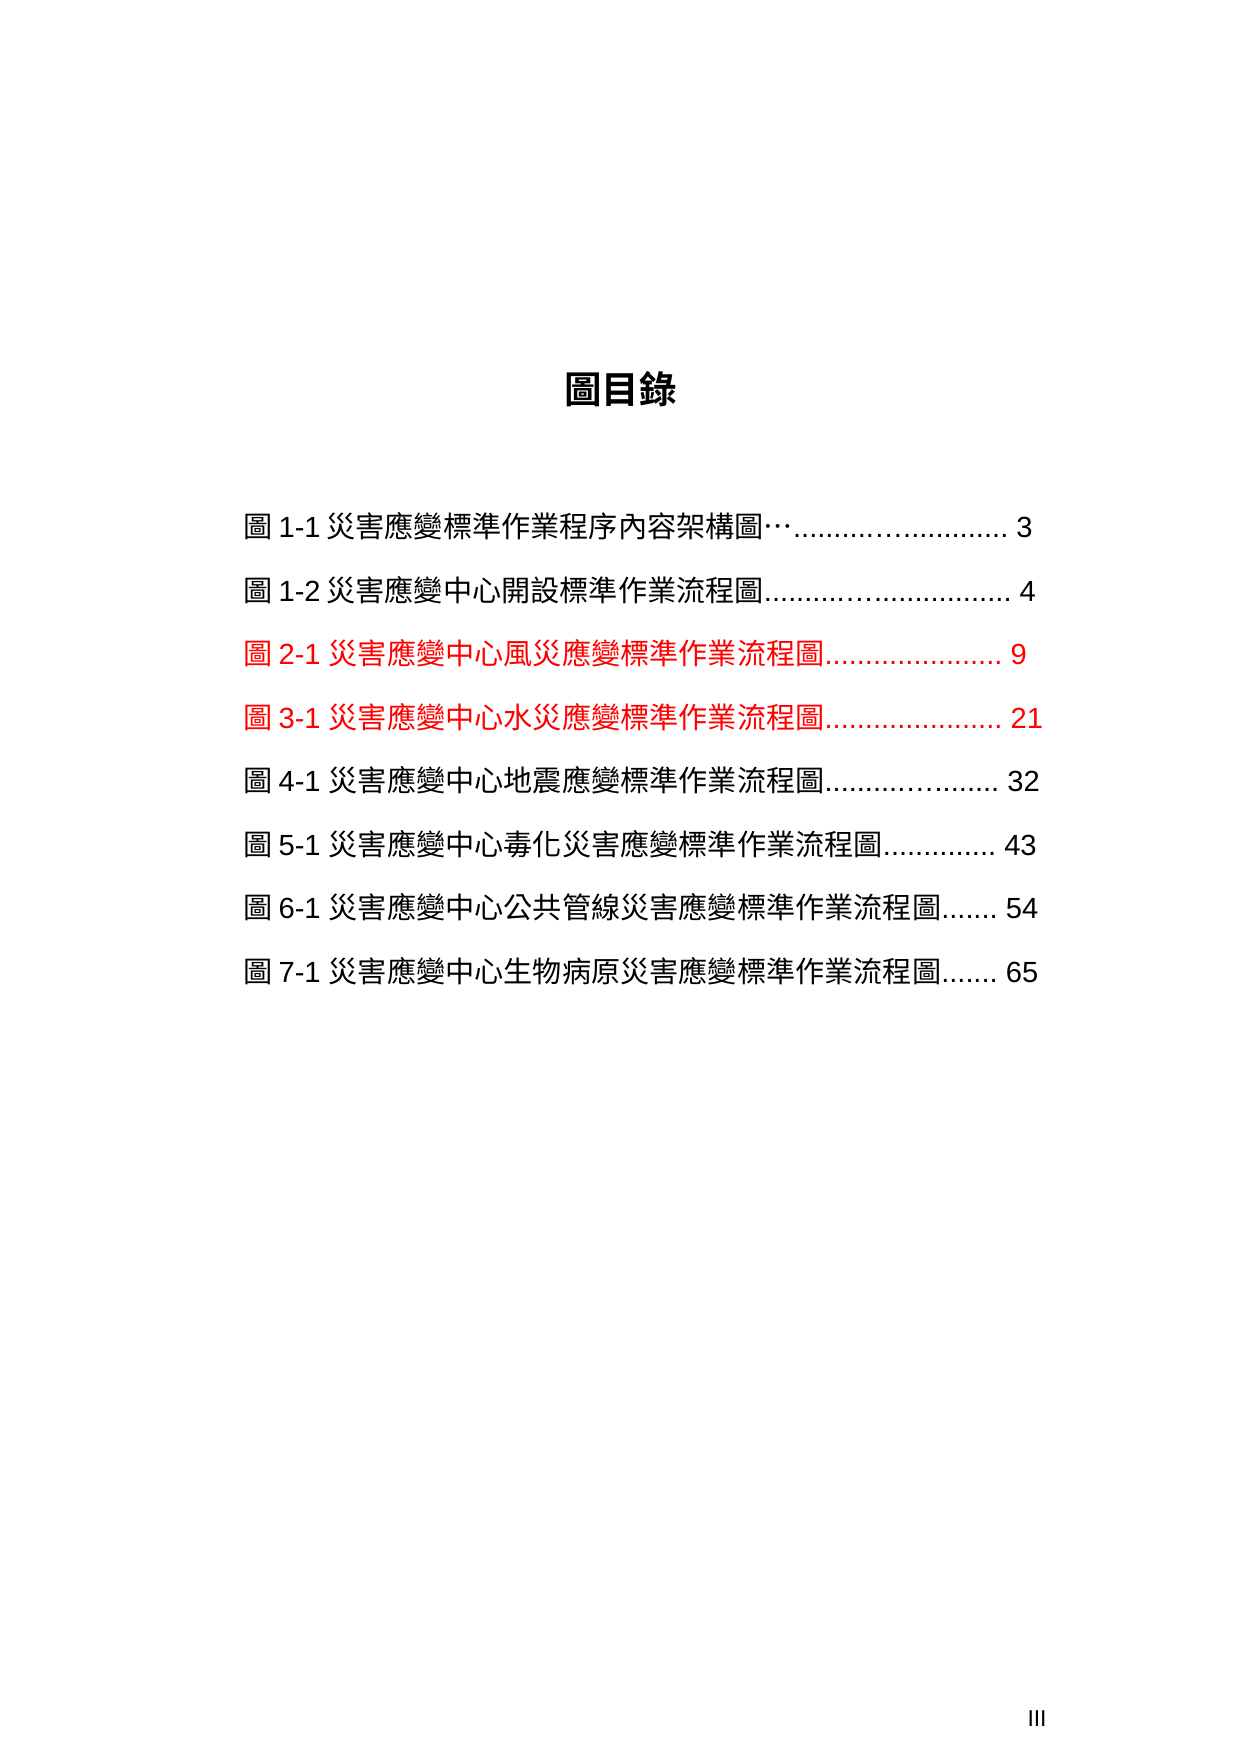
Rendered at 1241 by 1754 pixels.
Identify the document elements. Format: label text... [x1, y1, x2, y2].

text 圖目錄 [187, 360, 1053, 414]
text 圖4-1 災害應變中心地震應變標準作業流程圖..........…........ 32 [187, 758, 1053, 800]
text 圖3-1 災害應變中心水災應變標準作業流程圖...................... 21 [187, 694, 1053, 737]
text 圖1-2災害應變中心開設標準作業流程圖..........…................. 4 [187, 567, 1053, 610]
text 圖6-1 災害應變中心公共管線災害應變標準作業流程圖....... 54 [187, 885, 1053, 927]
text 圖5-1 災害應變中心毒化災害應變標準作業流程圖.............. 43 [187, 821, 1053, 863]
text III [1027, 1705, 1053, 1731]
text 圖7-1 災害應變中心生物病原災害應變標準作業流程圖....... 65 [187, 948, 1053, 990]
text [1012, 1698, 1068, 1754]
text 圖2-1 災害應變中心風災應變標準作業流程圖...................... 9 [187, 631, 1053, 673]
text 圖1-1災害應變標準作業程序內容架構圖…..........…............. 3 [187, 504, 1053, 546]
